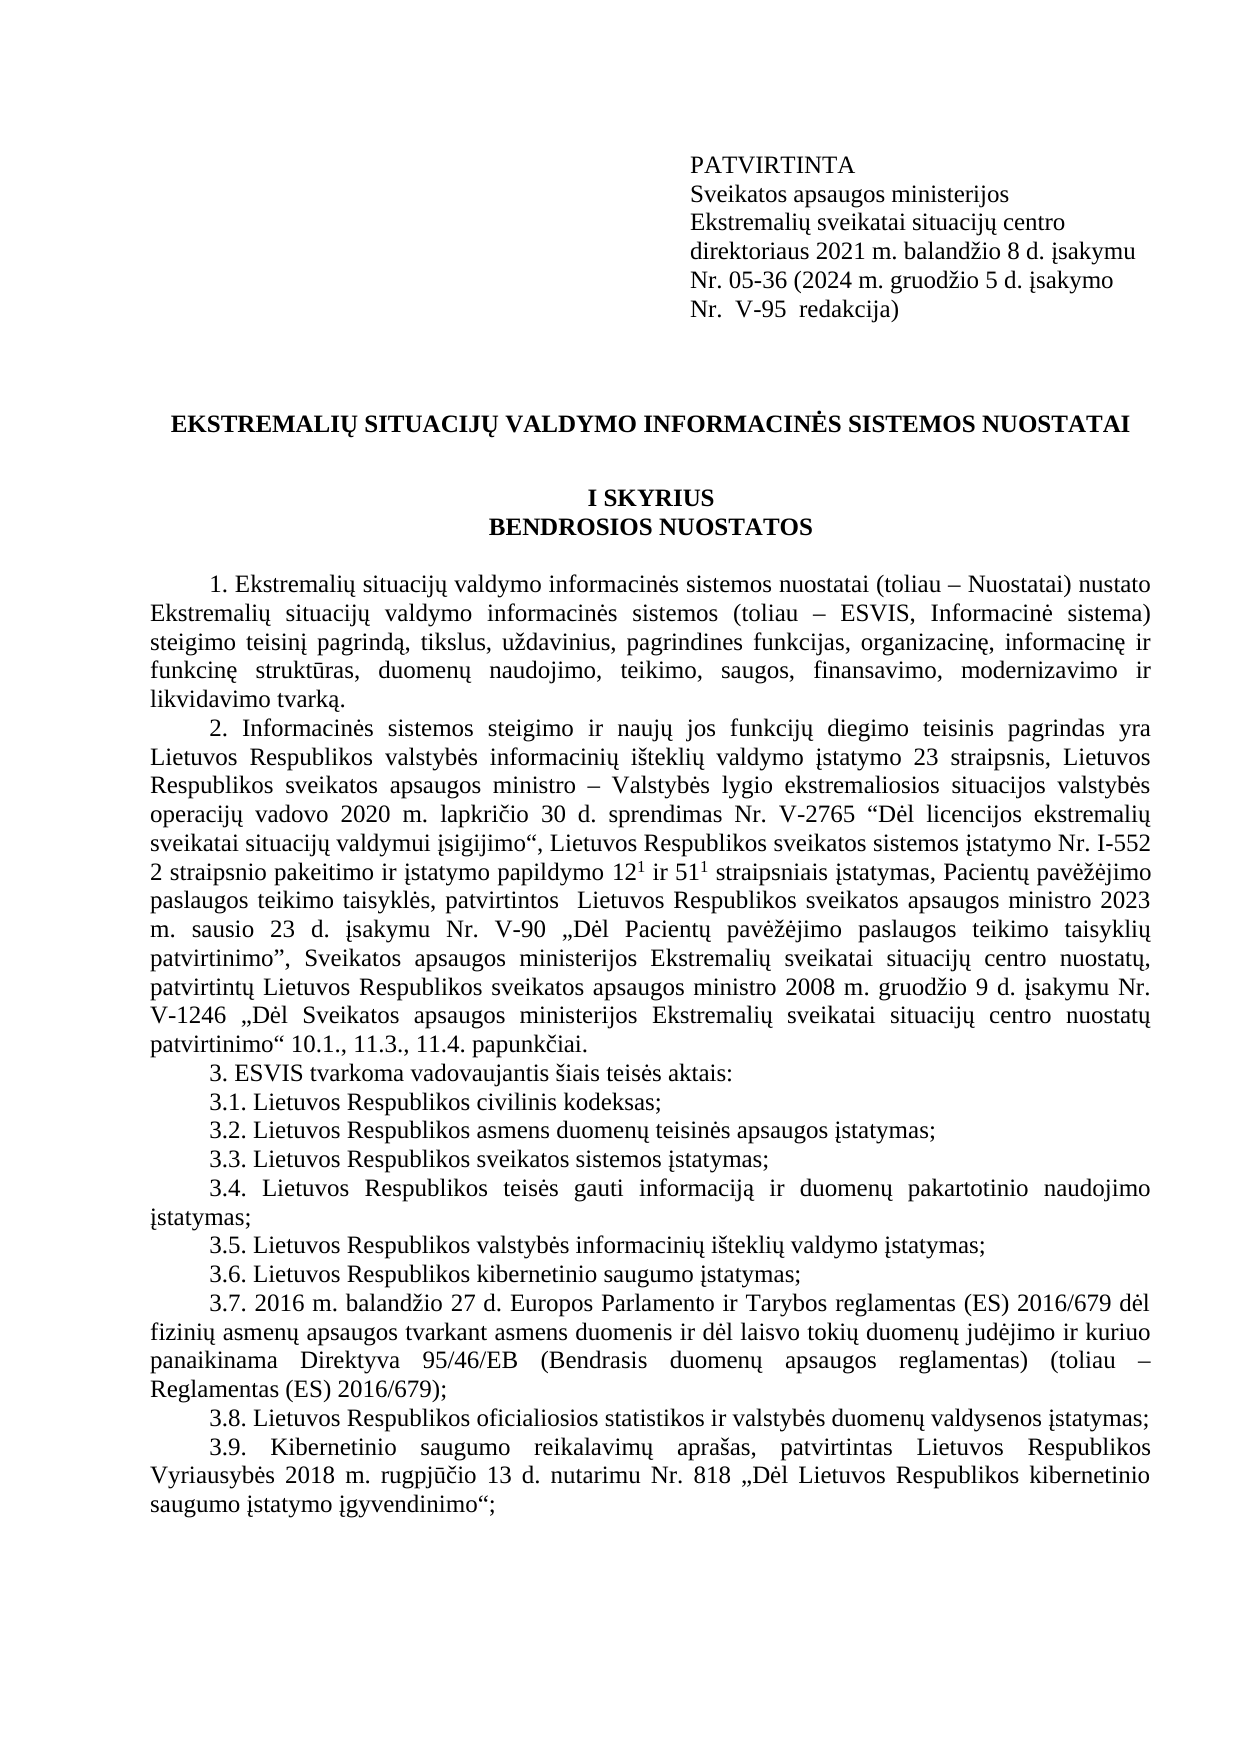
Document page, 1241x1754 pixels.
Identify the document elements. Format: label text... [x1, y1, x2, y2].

text Ekstremalių sveikatai situacijų centro [690, 207, 1152, 236]
text Nr. V-95 redakcija) [690, 294, 1152, 322]
text direktoriaus 2021 m. balandžio 8 d. įsakymu Nr. 05-36 (2024 m. gruodžio 5 d. įsakymo [690, 236, 1152, 294]
text 3. ESVIS tvarkoma vadovaujantis šiais teisės aktais: [150, 1058, 1152, 1087]
text 3.5. Lietuvos Respublikos valstybės informacinių išteklių valdymo įstatymas; [150, 1231, 1152, 1259]
text BENDROSIOS NUOSTATOS [150, 512, 1152, 541]
text 3.2. Lietuvos Respublikos asmens duomenų teisinės apsaugos įstatymas; [150, 1116, 1152, 1144]
text 3.8. Lietuvos Respublikos oficialiosios statistikos ir valstybės duomenų valdysenos įstatymas; [150, 1403, 1152, 1432]
text Sveikatos apsaugos ministerijos [690, 179, 1152, 207]
text I SKYRIUS [150, 483, 1152, 512]
text 2. Informacinės sistemos steigimo ir naujų jos funkcijų diegimo teisinis pagrindas yra Lietuvos Respublikos valstybės informacinių išteklių valdymo įstatymo 23 straipsnis, Lietuvos Respublikos sveikatos apsaugos ministro – Valstybės lygio ekstremaliosios situacijos valstybės operacijų vadovo 2020 m. lapkričio 30 d. sprendimas Nr. V-2765 “Dėl licencijos ekstremalių sveikatai situacijų valdymui įsigijimo“, Lietuvos Respublikos sveikatos sistemos įstatymo Nr. I-552 2 straipsnio pakeitimo ir įstatymo papildymo 121 ir 511 straipsniais įstatymas, Pacientų pavėžėjimo paslaugos teikimo taisyklės, patvirtintos Lietuvos Respublikos sveikatos apsaugos ministro 2023 m. sausio 23 d. įsakymu Nr. V-90 „Dėl Pacientų pavėžėjimo paslaugos teikimo taisyklių patvirtinimo”, Sveikatos apsaugos ministerijos Ekstremalių sveikatai situacijų centro nuostatų, patvirtintų Lietuvos Respublikos sveikatos apsaugos ministro 2008 m. gruodžio 9 d. įsakymu Nr. V-1246 „Dėl Sveikatos apsaugos ministerijos Ekstremalių sveikatai situacijų centro nuostatų patvirtinimo“ 10.1., 11.3., 11.4. papunkčiai. [150, 713, 1152, 1058]
text 3.1. Lietuvos Respublikos civilinis kodeksas; [150, 1087, 1152, 1116]
text EKSTREMALIŲ SITUACIJŲ VALDYMO INFORMACINĖS SISTEMOS NUOSTATAI [150, 409, 1152, 437]
text PATVIRTINTA [555, 150, 1152, 179]
text 3.6. Lietuvos Respublikos kibernetinio saugumo įstatymas; [150, 1259, 1152, 1288]
text 3.4. Lietuvos Respublikos teisės gauti informaciją ir duomenų pakartotinio naudojimo įstatymas; [150, 1173, 1152, 1231]
text 3.9. Kibernetinio saugumo reikalavimų aprašas, patvirtintas Lietuvos Respublikos Vyriausybės 2018 m. rugpjūčio 13 d. nutarimu Nr. 818 „Dėl Lietuvos Respublikos kibernetinio saugumo įstatymo įgyvendinimo“; [150, 1432, 1152, 1518]
text 1. Ekstremalių situacijų valdymo informacinės sistemos nuostatai (toliau – Nuostatai) nustato Ekstremalių situacijų valdymo informacinės sistemos (toliau – ESVIS, Informacinė sistema) steigimo teisinį pagrindą, tikslus, uždavinius, pagrindines funkcijas, organizacinę, informacinę ir funkcinę struktūras, duomenų naudojimo, teikimo, saugos, finansavimo, modernizavimo ir likvidavimo tvarką. [150, 569, 1152, 713]
text 3.3. Lietuvos Respublikos sveikatos sistemos įstatymas; [150, 1144, 1152, 1173]
text 3.7. 2016 m. balandžio 27 d. Europos Parlamento ir Tarybos reglamentas (ES) 2016/679 dėl fizinių asmenų apsaugos tvarkant asmens duomenis ir dėl laisvo tokių duomenų judėjimo ir kuriuo panaikinama Direktyva 95/46/EB (Bendrasis duomenų apsaugos reglamentas) (toliau – Reglamentas (ES) 2016/679); [150, 1288, 1152, 1403]
